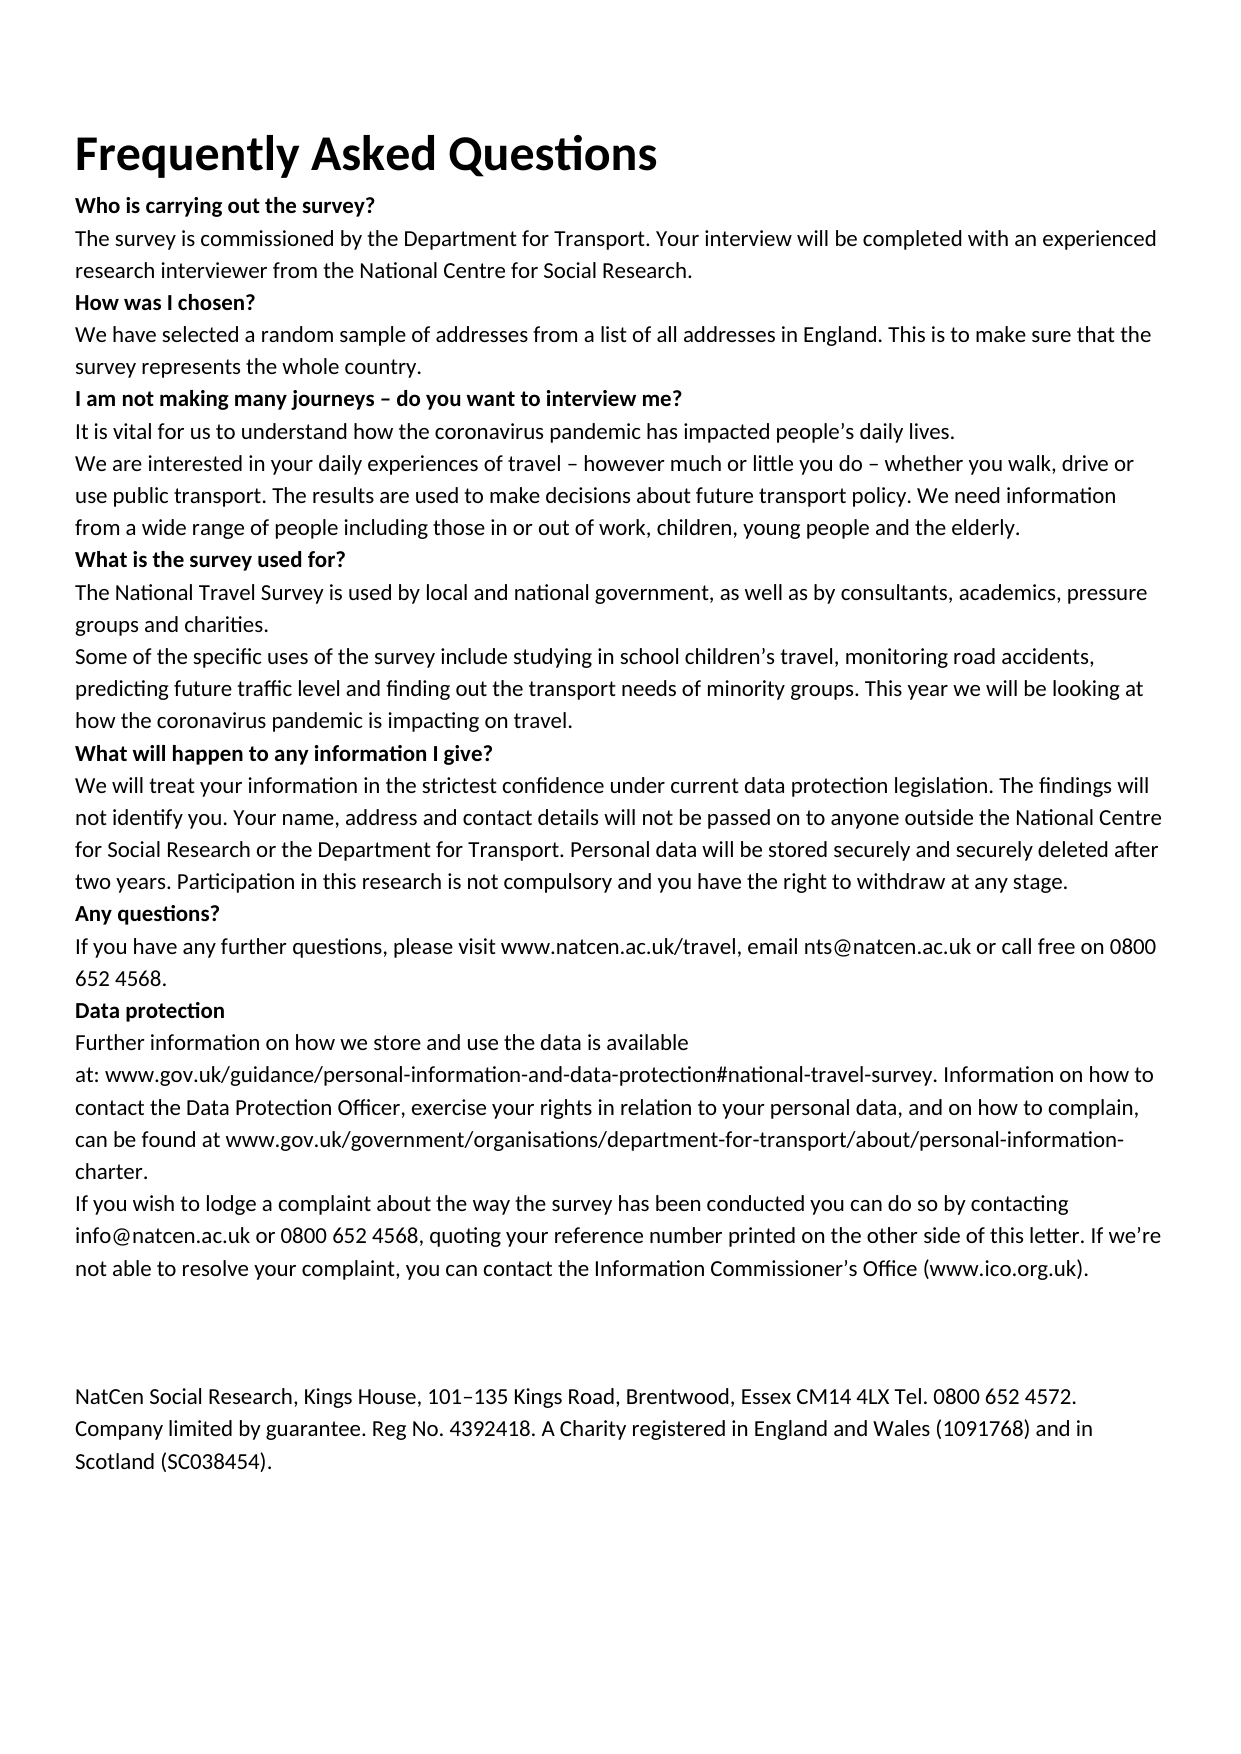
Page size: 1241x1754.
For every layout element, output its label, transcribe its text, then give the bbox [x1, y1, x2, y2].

text We have selected a random sample of addresses from a list of all addresses in England. This is to make sure that the survey represents the whole country. [75, 320, 1165, 380]
text The National Travel Survey is used by local and national government, as well as by consultants, academics, pressure groups and charities. [75, 578, 1165, 638]
text Who is carrying out the survey? [75, 191, 1165, 219]
text It is vital for us to understand how the coronavirus pandemic has impacted people’s daily lives. [75, 417, 1165, 445]
text I am not making many journeys – do you want to interview me? [75, 384, 1165, 413]
text What is the survey used for? [75, 546, 1165, 573]
text Some of the specific uses of the survey include studying in school children’s travel, monitoring road accidents, predicting future traffic level and finding out the transport needs of minority groups. This year we will be looking at how the coronavirus pandemic is impacting on travel. [75, 642, 1165, 734]
text Frequently Asked Questions [75, 121, 1165, 182]
text NatCen Social Research, Kings House, 101–135 Kings Road, Brentwood, Essex CM14 4LX Tel. 0800 652 4572. Company limited by guarantee. Reg No. 4392418. A Charity registered in England and Wales (1091768) and in Scotland (SC038454). [75, 1382, 1165, 1475]
text If you have any further questions, please visit www.natcen.ac.uk/travel, email nts@natcen.ac.uk or call free on 0800 652 4568. [75, 932, 1165, 992]
text If you wish to lodge a complaint about the way the survey has been conducted you can do so by contacting info@natcen.ac.uk or 0800 652 4568, quoting your reference number printed on the other side of this letter. If we’re not able to resolve your complaint, you can contact the Information Commissioner’s Office (www.ico.org.uk). [75, 1189, 1165, 1282]
text We will treat your information in the strictest confidence under current data protection legislation. The findings will not identify you. Your name, address and contact details will not be passed on to anyone outside the National Centre for Social Research or the Department for Transport. Personal data will be stored securely and securely deleted after two years. Participation in this research is not compulsory and you have the right to withdraw at any stage. [75, 771, 1165, 895]
text The survey is commissioned by the Department for Transport. Your interview will be completed with an experienced research interviewer from the National Centre for Social Research. [75, 224, 1165, 284]
text Any questions? [75, 899, 1165, 928]
text Data protection [75, 996, 1165, 1024]
text What will happen to any information I give? [75, 739, 1165, 767]
text We are interested in your daily experiences of travel – however much or little you do – whether you walk, drive or use public transport. The results are used to make decisions about future transport policy. We need information from a wide range of people including those in or out of work, children, young people and the elderly. [75, 449, 1165, 541]
text at: www.gov.uk/guidance/personal-information-and-data-protection#national-travel-survey. Information on how to contact the Data Protection Officer, exercise your rights in relation to your personal data, and on how to complain, can be found at www.gov.uk/government/organisations/department-for-transport/about/personal-information-charter. [75, 1061, 1165, 1185]
text How was I chosen? [75, 288, 1165, 316]
text Further information on how we store and use the data is available [75, 1028, 1165, 1056]
